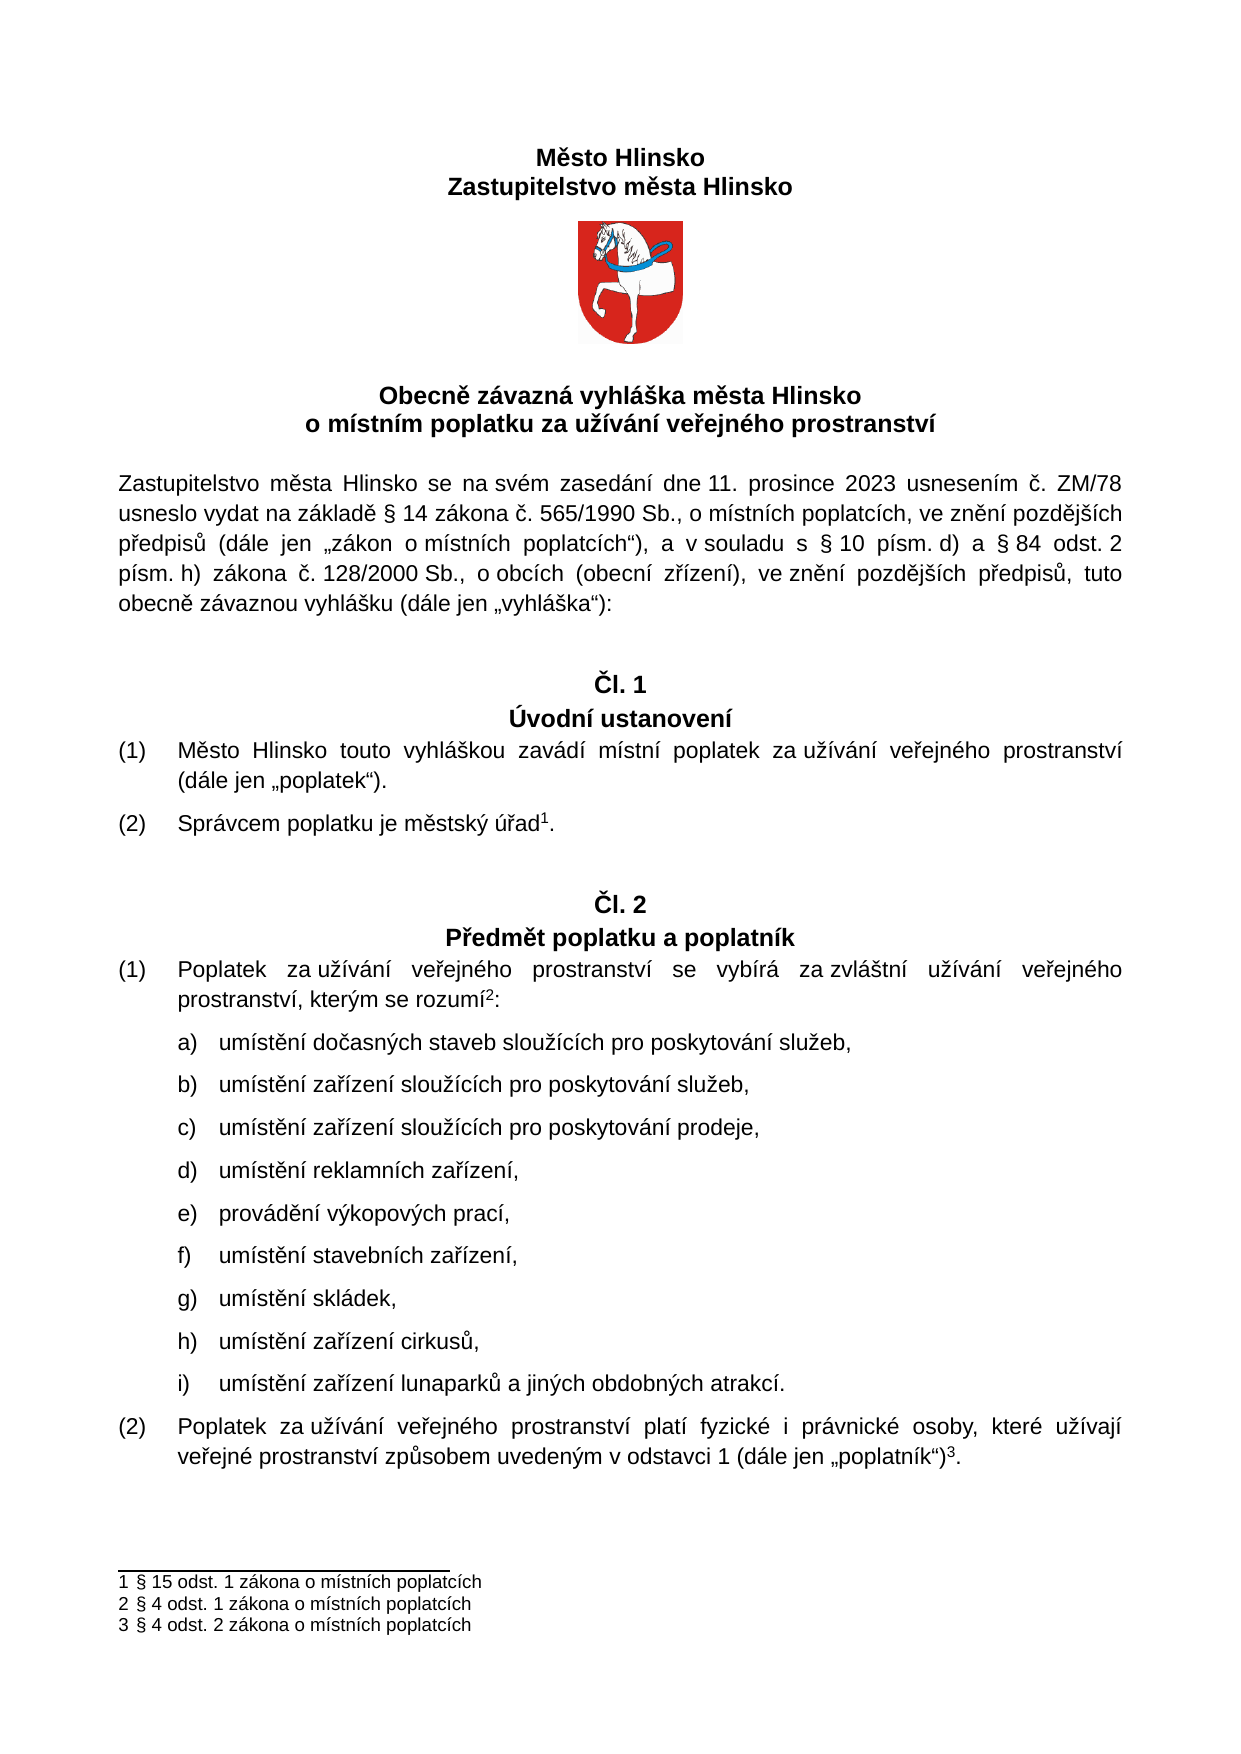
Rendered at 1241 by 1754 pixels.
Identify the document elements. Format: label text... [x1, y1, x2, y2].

list umístění zařízení sloužících pro poskytování prodeje, [177, 1114, 1122, 1140]
list umístění zařízení lunaparků a jiných obdobných atrakcí. [177, 1370, 1122, 1397]
list Město Hlinsko touto vyhláškou zavádí místní poplatek za užívání veřejného prostranství (dále jen „poplatek“). [118, 737, 1122, 793]
list umístění dočasných staveb sloužících pro poskytování služeb, [177, 1029, 1122, 1055]
list § 4 odst. 2 zákona o místních poplatcích [118, 1614, 1122, 1635]
list § 4 odst. 1 zákona o místních poplatcích [118, 1592, 1122, 1614]
subtitle Čl. 2 Předmět poplatku a poplatník [118, 890, 1122, 951]
list § 15 odst. 1 zákona o místních poplatcích [118, 1571, 1122, 1592]
list Poplatek za užívání veřejného prostranství platí fyzické i právnické osoby, které užívají veřejné prostranství způsobem uvedeným v odstavci 1 (dále jen „poplatník“). [118, 1413, 1122, 1469]
subtitle Obecně závazná vyhláška města Hlinsko o místním poplatku za užívání veřejného prostranství [118, 381, 1122, 438]
list umístění zařízení cirkusů, [177, 1328, 1122, 1354]
subtitle Čl. 1 Úvodní ustanovení [118, 671, 1122, 732]
text Zastupitelstvo města Hlinsko se na svém zasedání dne 11. prosince 2023 usnesením č. ZM/78 usneslo vydat na základě § 14 zákona č. 565/1990 Sb., o místních poplatcích, ve znění pozdějších předpisů (dále jen „zákon o místních poplatcích“), a v souladu s § 10 písm. d) a § 84 odst. 2 písm. h) zákona č. 128/2000 Sb., o obcích (obecní zřízení), ve znění pozdějších předpisů, tuto obecně závaznou vyhlášku (dále jen „vyhláška“): [118, 469, 1122, 617]
list provádění výkopových prací, [177, 1199, 1122, 1226]
list umístění stavebních zařízení, [177, 1242, 1122, 1268]
list umístění reklamních zařízení, [177, 1157, 1122, 1183]
list umístění zařízení sloužících pro poskytování služeb, [177, 1071, 1122, 1098]
text Město Hlinsko Zastupitelstvo města Hlinsko [118, 143, 1122, 201]
list umístění skládek, [177, 1285, 1122, 1311]
list Správcem poplatku je městský úřad. [118, 809, 1122, 836]
list Poplatek za užívání veřejného prostranství se vybírá za zvláštní užívání veřejného prostranství, kterým se rozumí: [118, 956, 1122, 1012]
